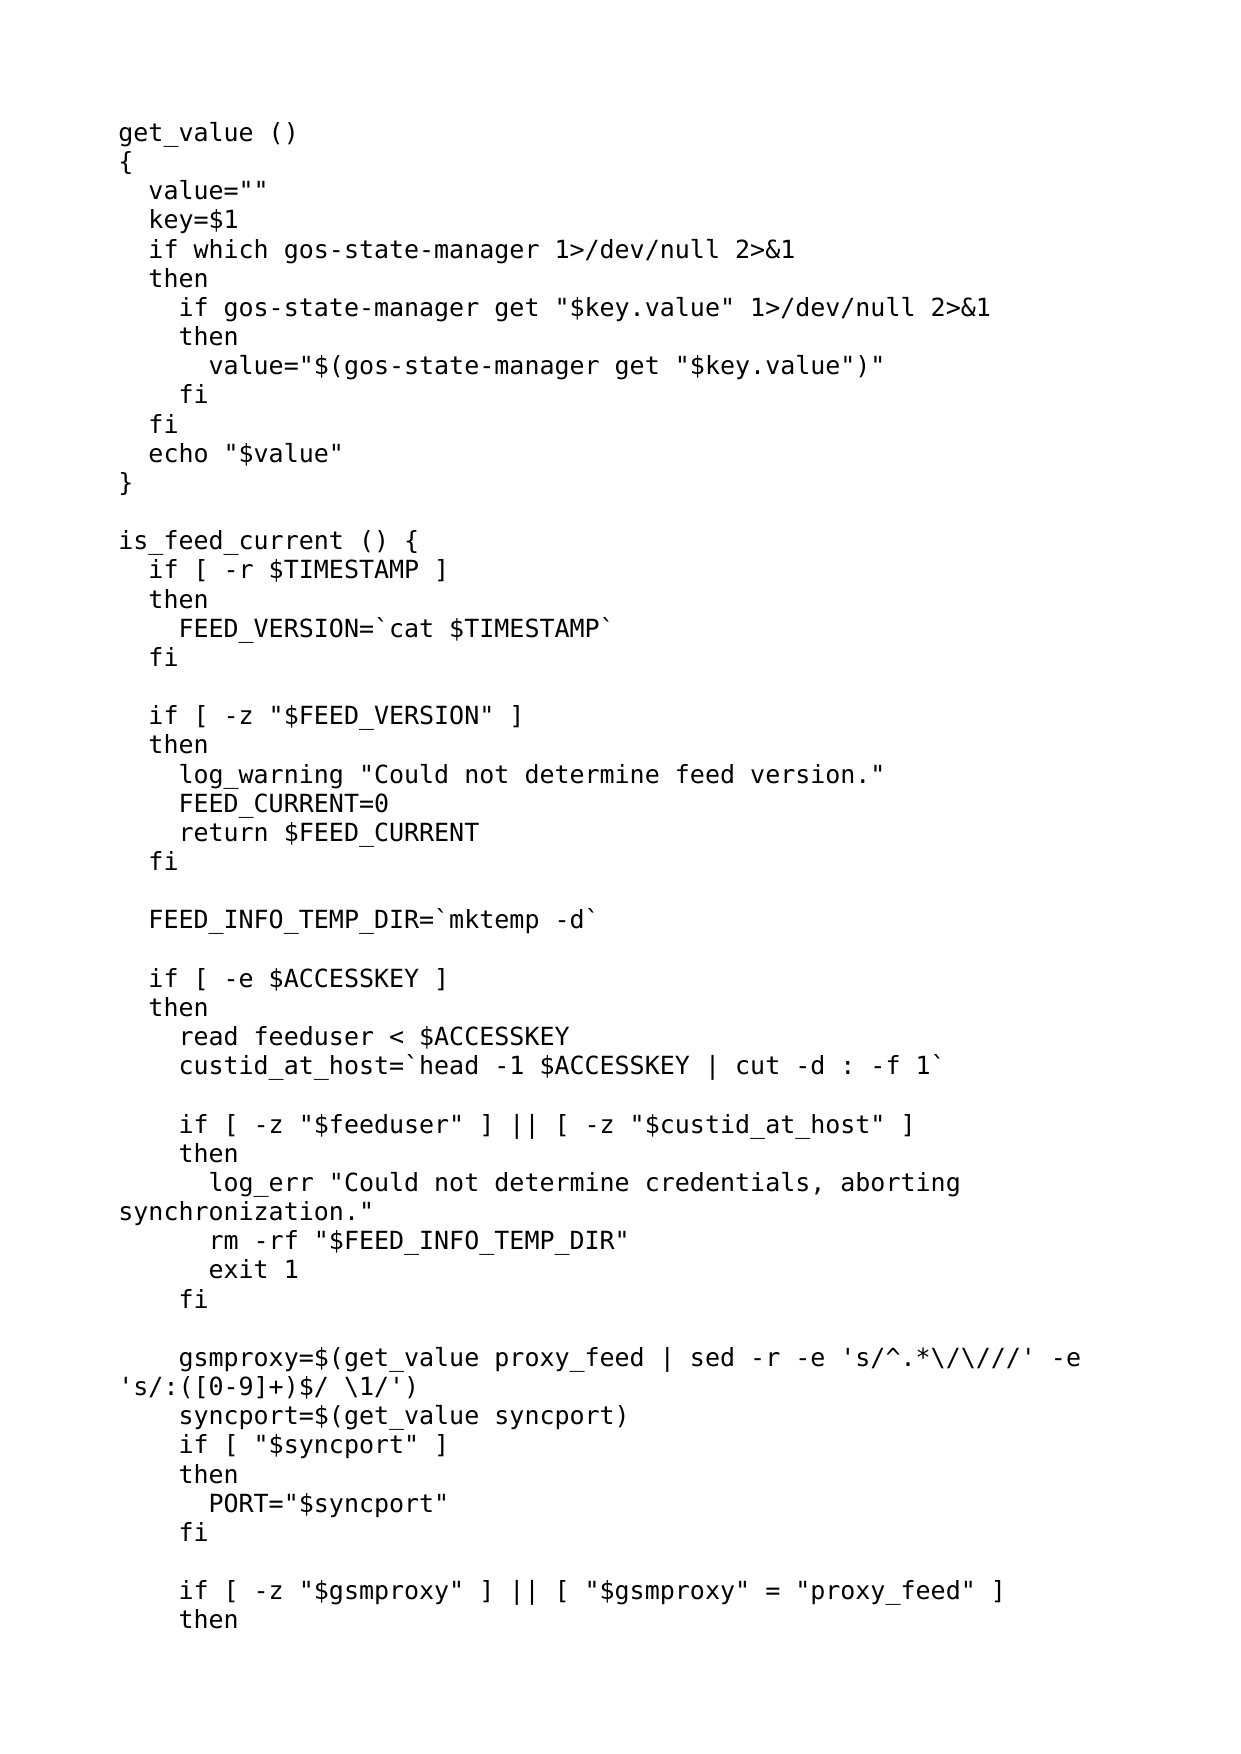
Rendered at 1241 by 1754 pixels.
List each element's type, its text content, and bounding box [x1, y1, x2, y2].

text get_value () { value="" key=$1 if which gos-state-manager 1>/dev/null 2>&1 then if gos-state-manager get "$key.value" 1>/dev/null 2>&1 then value="$(gos-state-manager get "$key.value")" fi fi echo "$value" } is_feed_current () { if [ -r $TIMESTAMP ] then FEED_VERSION=`cat $TIMESTAMP` fi if [ -z "$FEED_VERSION" ] then log_warning "Could not determine feed version." FEED_CURRENT=0 return $FEED_CURRENT fi FEED_INFO_TEMP_DIR=`mktemp -d` if [ -e $ACCESSKEY ] then read feeduser < $ACCESSKEY custid_at_host=`head -1 $ACCESSKEY | cut -d : -f 1` if [ -z "$feeduser" ] || [ -z "$custid_at_host" ] then log_err "Could not determine credentials, aborting synchronization." rm -rf "$FEED_INFO_TEMP_DIR" exit 1 fi gsmproxy=$(get_value proxy_feed | sed -r -e 's/^.*\/\///' -e 's/:([0-9]+)$/ \1/') syncport=$(get_value syncport) if [ "$syncport" ] then PORT="$syncport" fi if [ -z "$gsmproxy" ] || [ "$gsmproxy" = "proxy_feed" ] then [118, 118, 1122, 1635]
